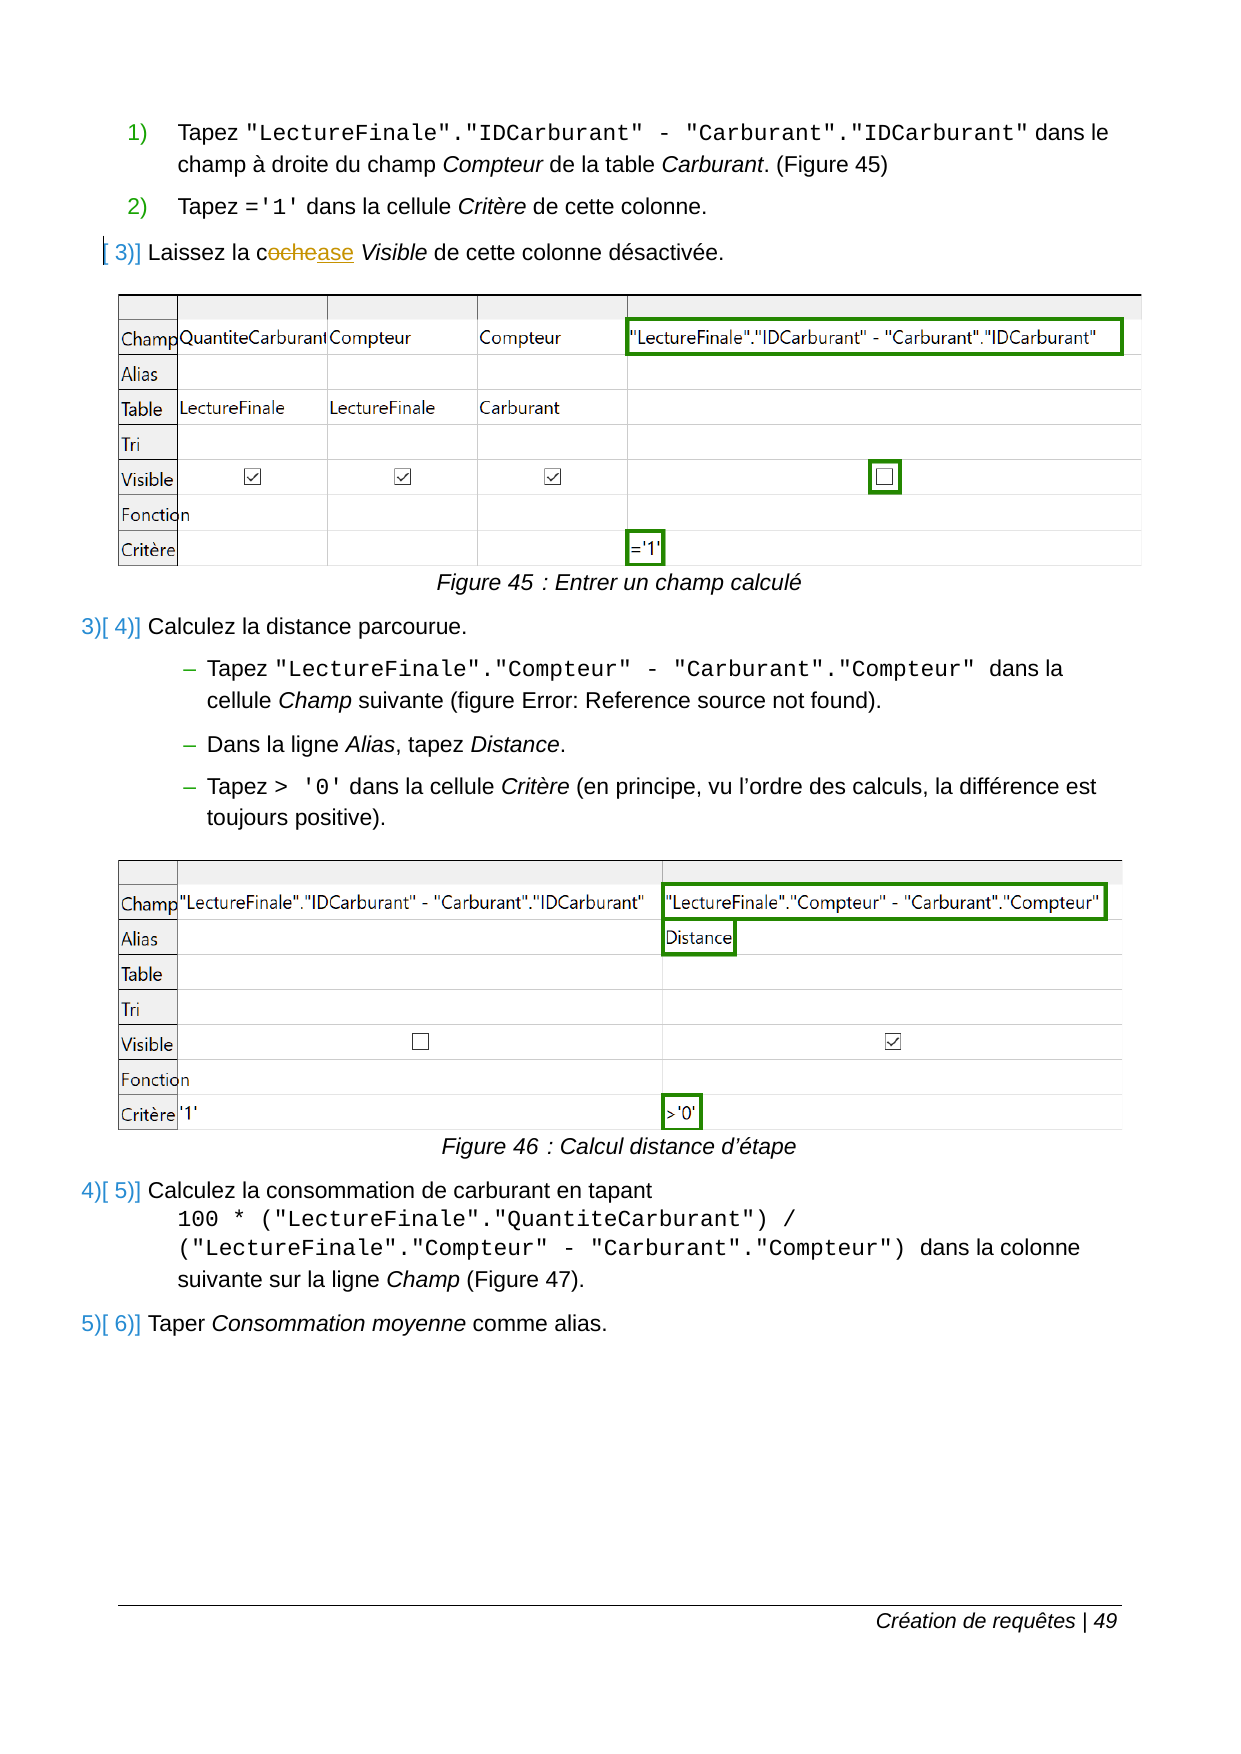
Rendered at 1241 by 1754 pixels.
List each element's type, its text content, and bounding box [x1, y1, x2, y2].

list Tapez "LectureFinale"."Compteur" - "Carburant"."Compteur" dans la cellule Champ suivante (figure Erreur : source de la référence non trouvée). [183, 654, 1122, 713]
list Dans la ligne Alias, tapez Distance. [183, 727, 1122, 757]
list Taper Consommation moyenne comme alias. [148, 1307, 1122, 1336]
list Calculez la consommation de carburant en tapant 100 * ("LectureFinale"."QuantiteCarburant") / ("LectureFinale"."Compteur" - "Carburant"."Compteur") dans la colonne suivante sur la ligne Champ (Figure 47). [148, 1174, 1122, 1292]
list Tapez "LectureFinale"."IDCarburant" - "Carburant"."IDCarburant" dans le champ à droite du champ Compteur de la table Carburant. (Figure 45) [148, 118, 1122, 177]
list Tapez > '0' dans la cellule Critère (en principe, vu l’ordre des calculs, la différence est toujours positive). [183, 772, 1122, 831]
text Figure 45 : Entrer un champ calculé [118, 566, 1122, 595]
list Tapez ='1' dans la cellule Critère de cette colonne. [148, 192, 1122, 221]
list Laissez la case Visible de cette colonne désactivée. [148, 236, 1122, 265]
list Calculez la distance parcourue. [148, 610, 1122, 639]
text Figure 46 : Calcul distance d’étape [118, 1130, 1122, 1159]
picture [118, 860, 1123, 1130]
picture [118, 294, 1142, 566]
